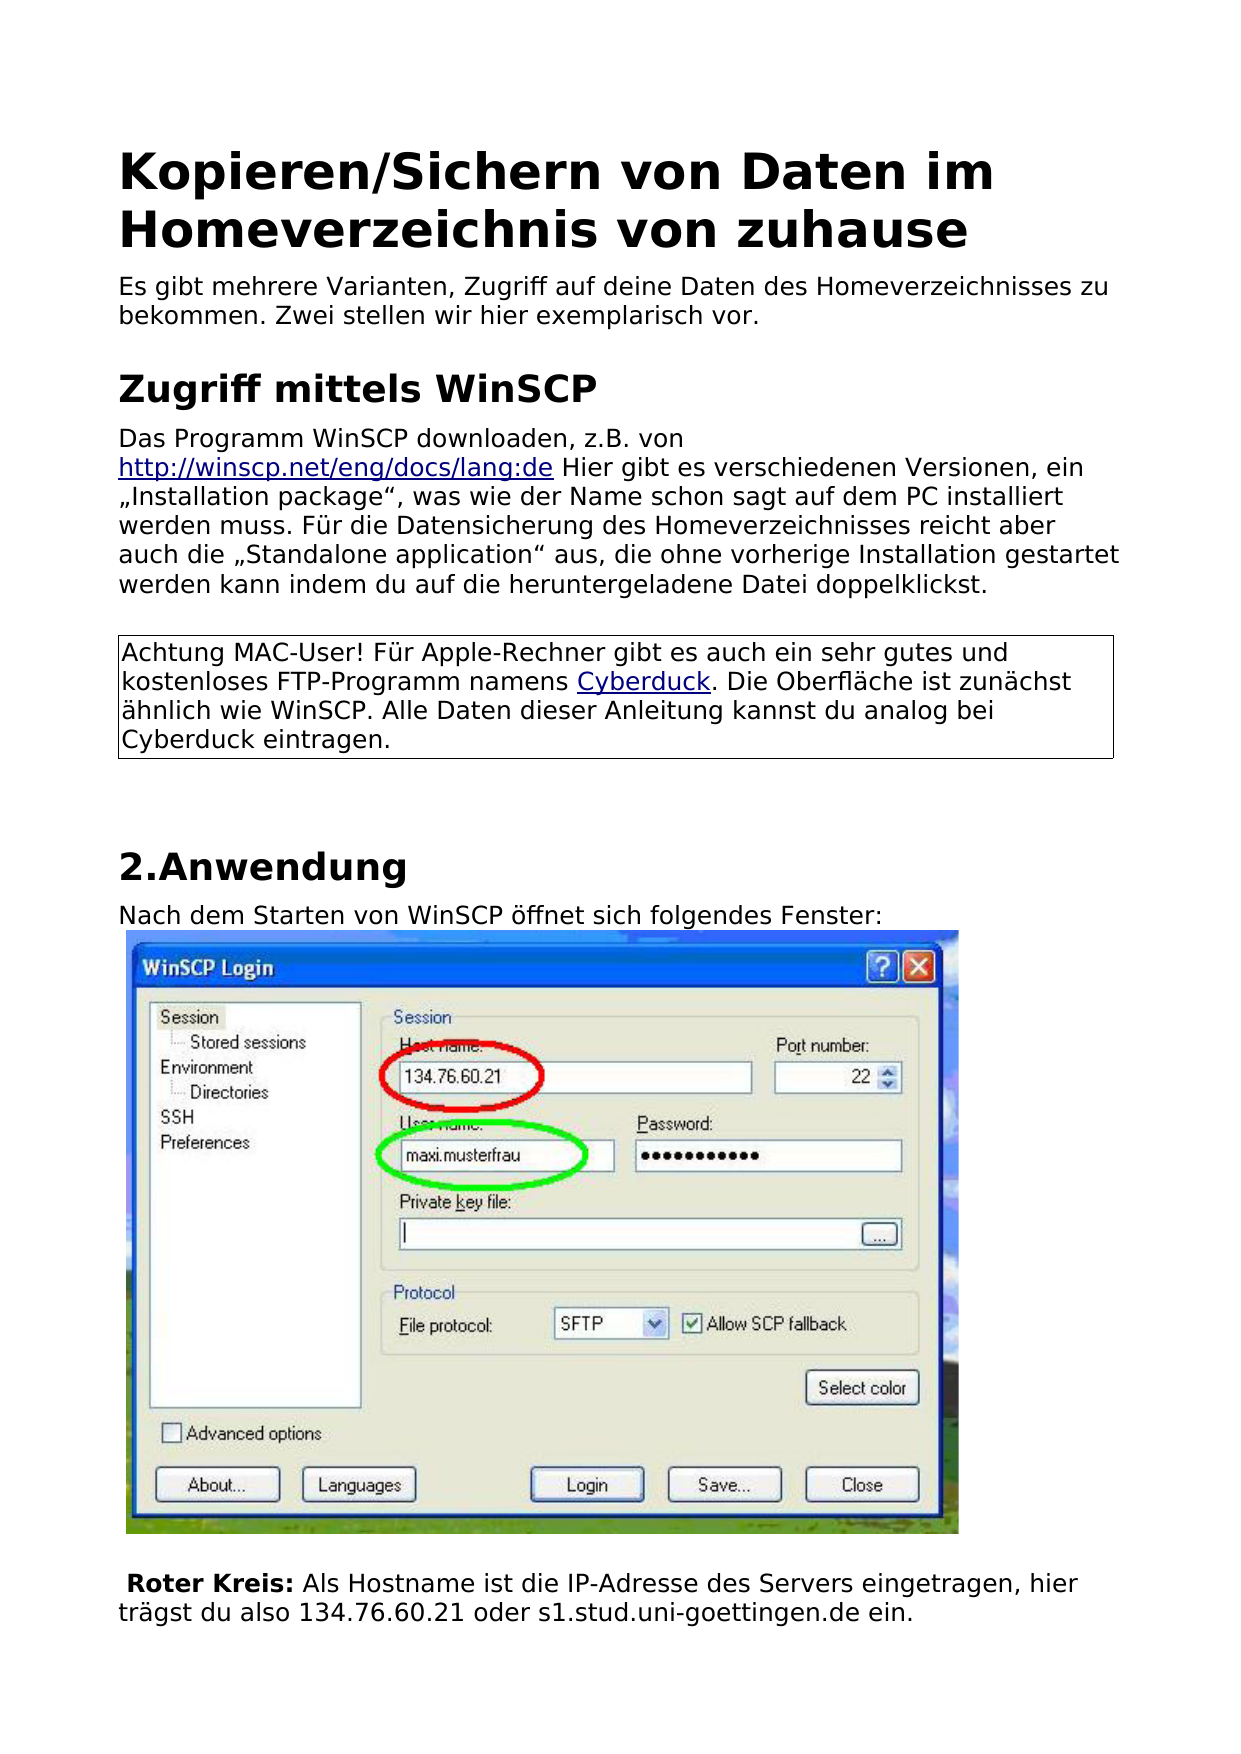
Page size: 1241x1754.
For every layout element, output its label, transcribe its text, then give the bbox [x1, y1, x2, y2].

text Es gibt mehrere Varianten, Zugriff auf deine Daten des Homeverzeichnisses zu bekommen. Zwei stellen wir hier exemplarisch vor. [118, 272, 1122, 330]
table_header Achtung MAC-User! Für Apple-Rechner gibt es auch ein sehr gutes und kostenloses FTP-Programm namens Cyberduck. Die Oberfläche ist zunächst ähnlich wie WinSCP. Alle Daten dieser Anleitung kannst du analog bei Cyberduck eintragen. [119, 636, 1113, 758]
picture [126, 930, 959, 1534]
text Das Programm WinSCP downloaden, z.B. von http://winscp.net/eng/docs/lang:de Hier gibt es verschiedenen Versionen, ein „Installation package“, was wie der Name schon sagt auf dem PC installiert werden muss. Für die Datensicherung des Homeverzeichnisses reicht aber auch die „Standalone application“ aus, die ohne vorherige Installation gestartet werden kann indem du auf die heruntergeladene Datei doppelklickst. [118, 424, 1122, 599]
text Nach dem Starten von WinSCP öffnet sich folgendes Fenster: Roter Kreis: Als Hostname ist die IP-Adresse des Servers eingetragen, hier trägst du also 134.76.60.21 oder s1.stud.uni-goettingen.de ein. [118, 901, 1122, 1627]
subtitle Zugriff mittels WinSCP [118, 368, 1122, 412]
subtitle 2.Anwendung [118, 845, 1122, 889]
subtitle Kopieren/Sichern von Daten im Homeverzeichnis von zuhause [118, 143, 1122, 259]
